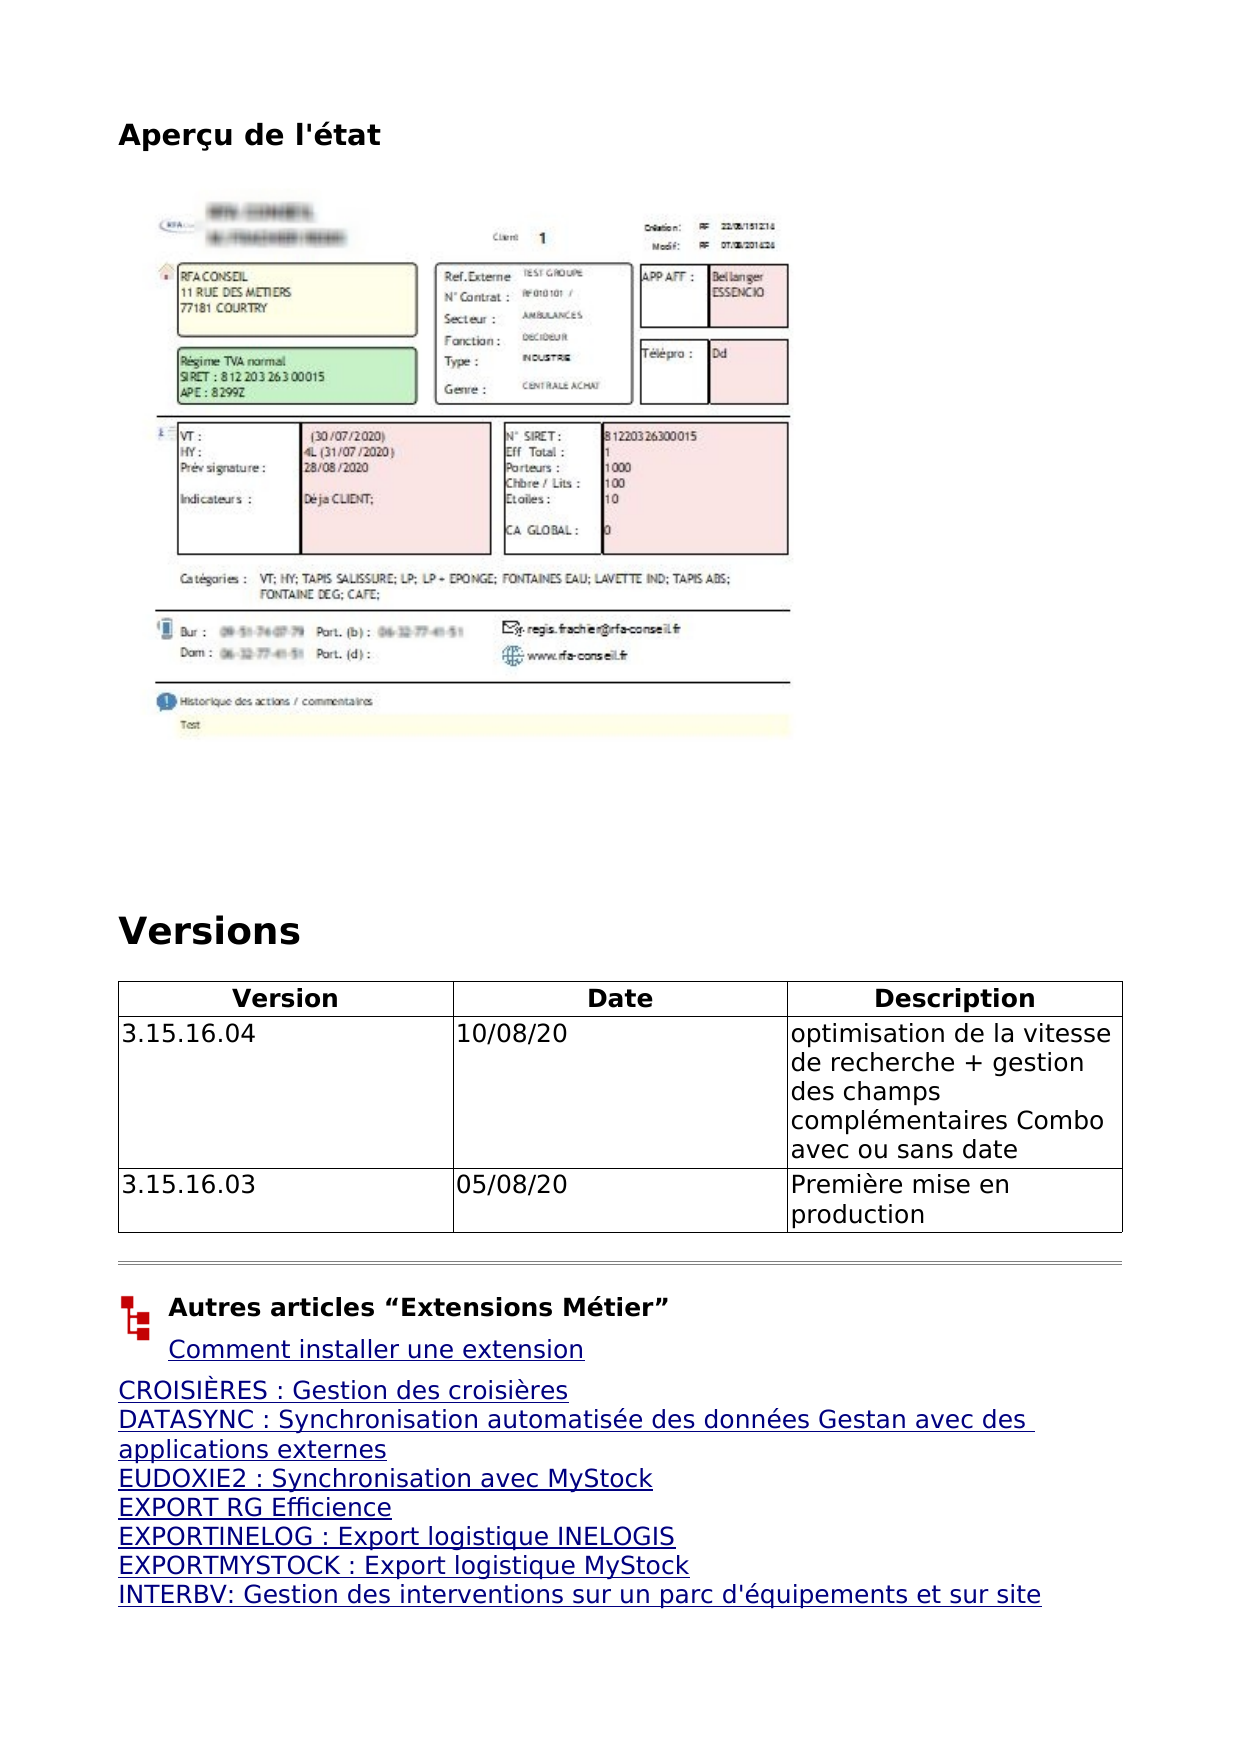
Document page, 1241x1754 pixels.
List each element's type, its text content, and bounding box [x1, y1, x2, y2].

table_cell optimisation de la vitesse de recherche + gestion des champs complémentaires Combo avec ou sans date [788, 1017, 1122, 1168]
table_header Date [454, 982, 787, 1016]
picture [118, 1293, 169, 1344]
text Comment installer une extension [118, 1335, 1122, 1364]
table_cell 10/08/20 [454, 1017, 787, 1168]
text Autres articles “Extensions Métier” [169, 1293, 1122, 1322]
picture [118, 164, 828, 873]
table_header Version [119, 982, 453, 1016]
table_cell 3.15.16.03 [119, 1169, 453, 1232]
table_cell 3.15.16.04 [119, 1017, 453, 1168]
table_cell Première mise en production [788, 1169, 1122, 1232]
subtitle Aperçu de l'état [118, 118, 1122, 152]
table_cell 05/08/20 [454, 1169, 787, 1232]
text CROISIÈRES : Gestion des croisières DATASYNC : Synchronisation automatisée des données Gestan avec des applications externes EUDOXIE2 : Synchronisation avec MyStock EXPORT RG Efficience EXPORTINELOG : Export logistique INELOGIS EXPORTMYSTOCK : Export logistique MyStock INTERBV: Gestion des interventions sur un parc d'équipements et sur site [118, 1377, 1122, 1610]
subtitle Versions [118, 910, 1122, 953]
table_header Description [788, 982, 1122, 1016]
